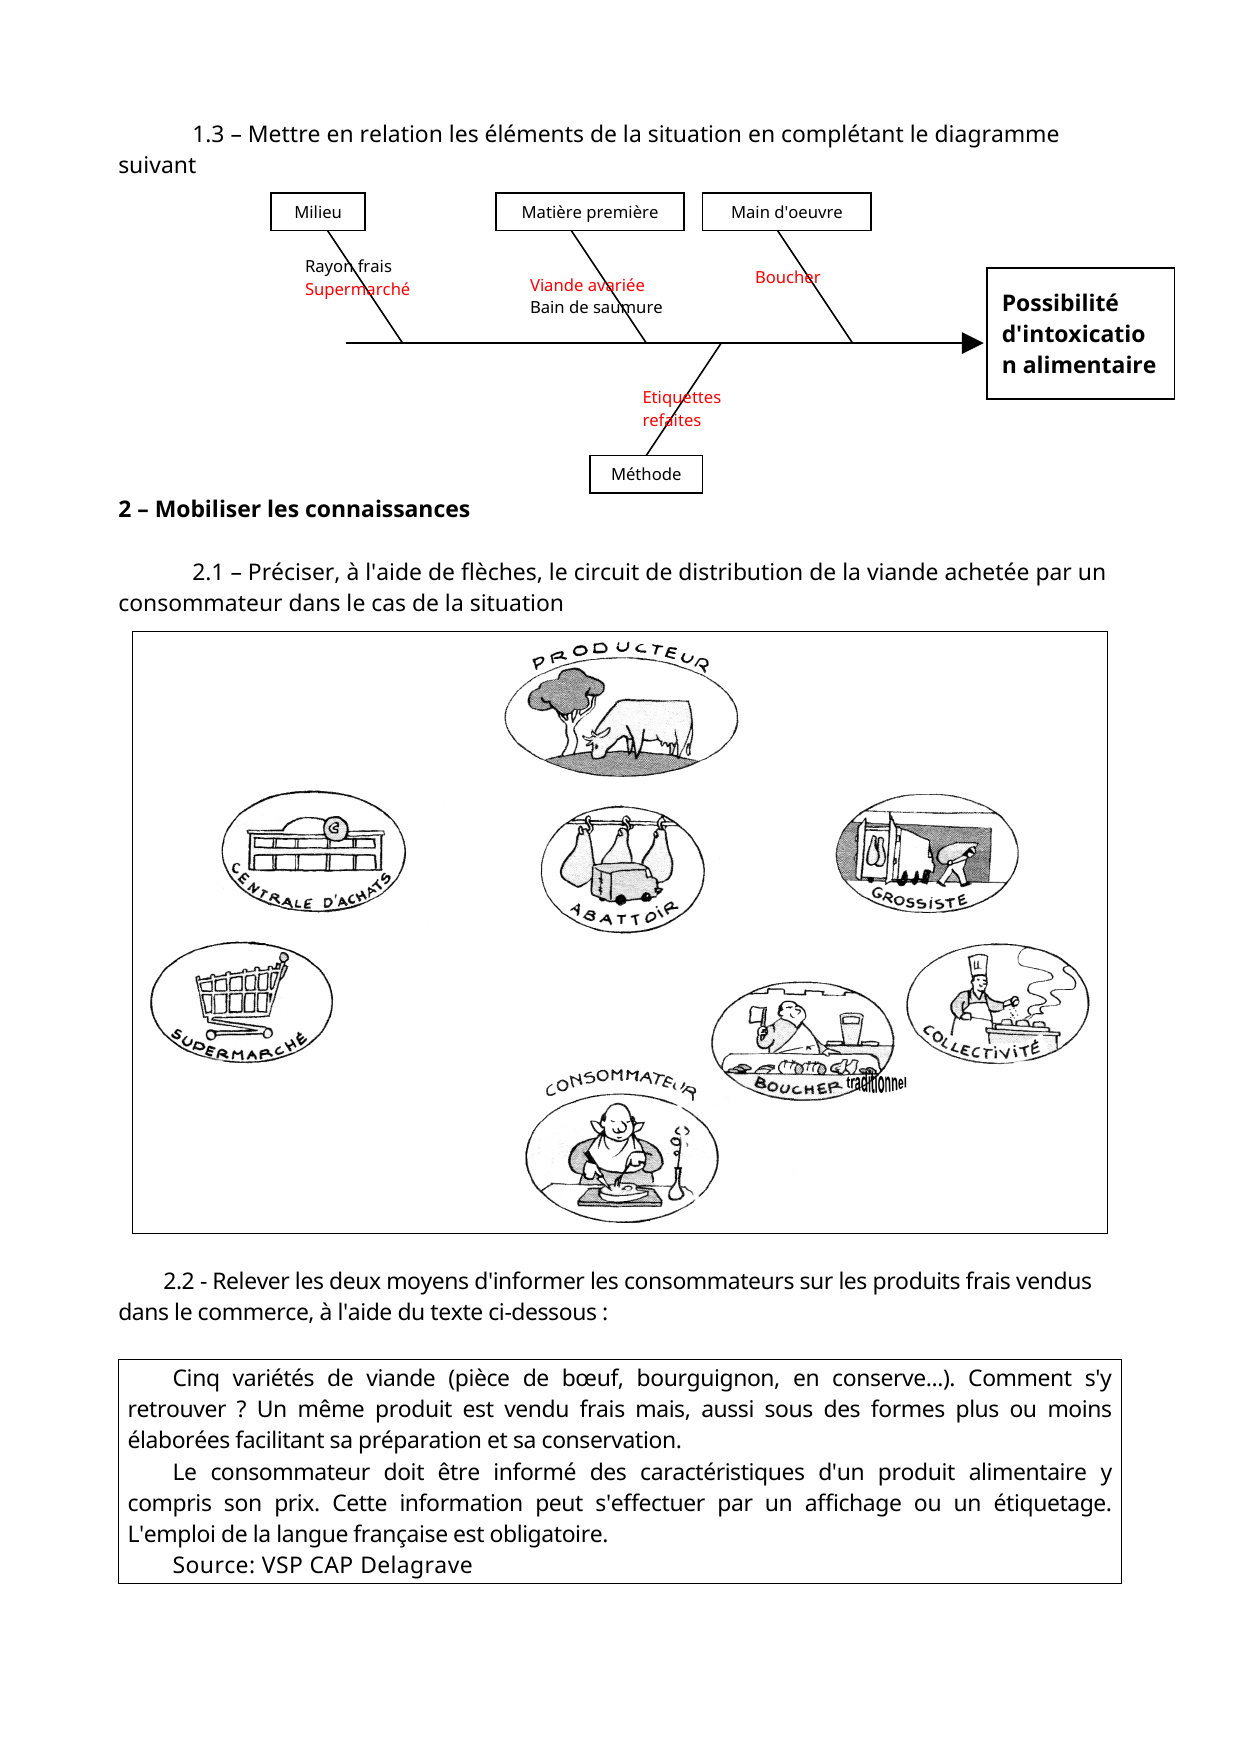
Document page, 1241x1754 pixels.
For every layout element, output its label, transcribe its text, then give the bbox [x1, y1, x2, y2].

text Cinq variétés de viande (pièce de bœuf, bourguignon, en conserve...). Comment s'y retrouver ? Un même produit est vendu frais mais, aussi sous des formes plus ou moins élaborées facilitant sa préparation et sa conservation. [119, 1360, 1121, 1452]
picture [148, 639, 1092, 1225]
text 2.2 - Relever les deux moyens d'informer les consommateurs sur les produits frais vendus dans le commerce, à l'aide du texte ci-dessous : [118, 1265, 1122, 1327]
text 2 – Mobiliser les connaissances [118, 493, 1122, 524]
text Le consommateur doit être informé des caractéristiques d'un produit alimentaire y compris son prix. Cette information peut s'effectuer par un affichage ou un étiquetage. L'emploi de la langue française est obligatoire. [119, 1452, 1121, 1546]
text 2.1 – Préciser, à l'aide de flèches, le circuit de distribution de la viande achetée par un consommateur dans le cas de la situation [118, 556, 1122, 618]
text 1.3 – Mettre en relation les éléments de la situation en complétant le diagramme suivant [118, 118, 1122, 181]
text Source: VSP CAP Delagrave [119, 1546, 1121, 1583]
